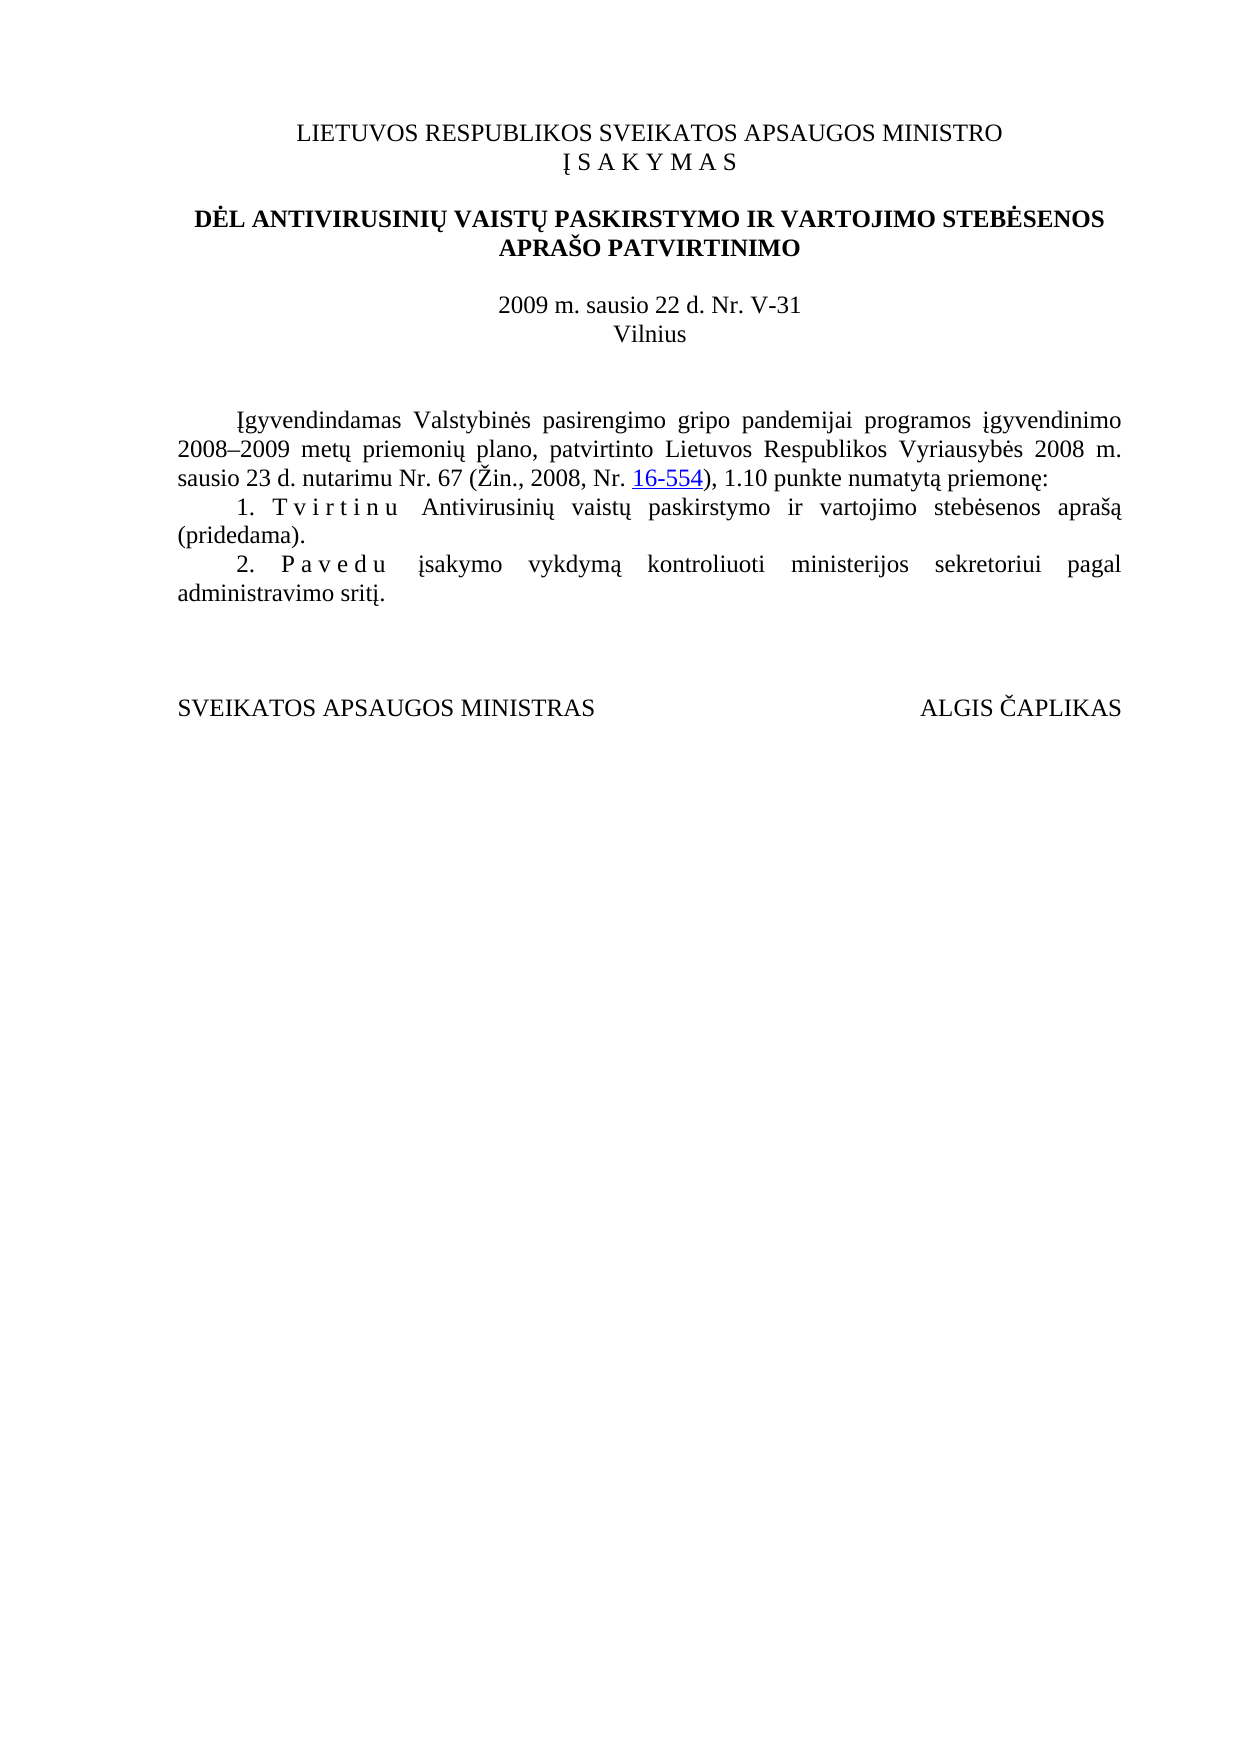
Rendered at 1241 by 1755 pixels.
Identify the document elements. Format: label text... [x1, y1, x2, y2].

text 1. Tvirtinu Antivirusinių vaistų paskirstymo ir vartojimo stebėsenos aprašą (pridedama). [177, 492, 1122, 549]
text DĖL ANTIVIRUSINIŲ VAISTŲ PASKIRSTYMO IR VARTOJIMO STEBĖSENOS APRAŠO PATVIRTINIMO [177, 204, 1122, 262]
text 2009 m. sausio 22 d. Nr. V-31 [177, 291, 1122, 319]
text Vilnius [177, 319, 1122, 348]
text 2. Pavedu įsakymo vykdymą kontroliuoti ministerijos sekretoriui pagal administravimo sritį. [177, 549, 1122, 607]
text ĮSAKYMAS [177, 147, 1122, 176]
text Įgyvendindamas Valstybinės pasirengimo gripo pandemijai programos įgyvendinimo 2008–2009 metų priemonių plano, patvirtinto Lietuvos Respublikos Vyriausybės 2008 m. sausio 23 d. nutarimu Nr. 67 (Žin., 2008, Nr. 16-554), 1.10 punkte numatytą priemonę: [177, 406, 1122, 492]
text LIETUVOS RESPUBLIKOS SVEIKATOS APSAUGOS MINISTRO [177, 118, 1122, 147]
text SVEIKATOS APSAUGOS MINISTRAS ALGIS ČAPLIKAS [177, 693, 1122, 722]
